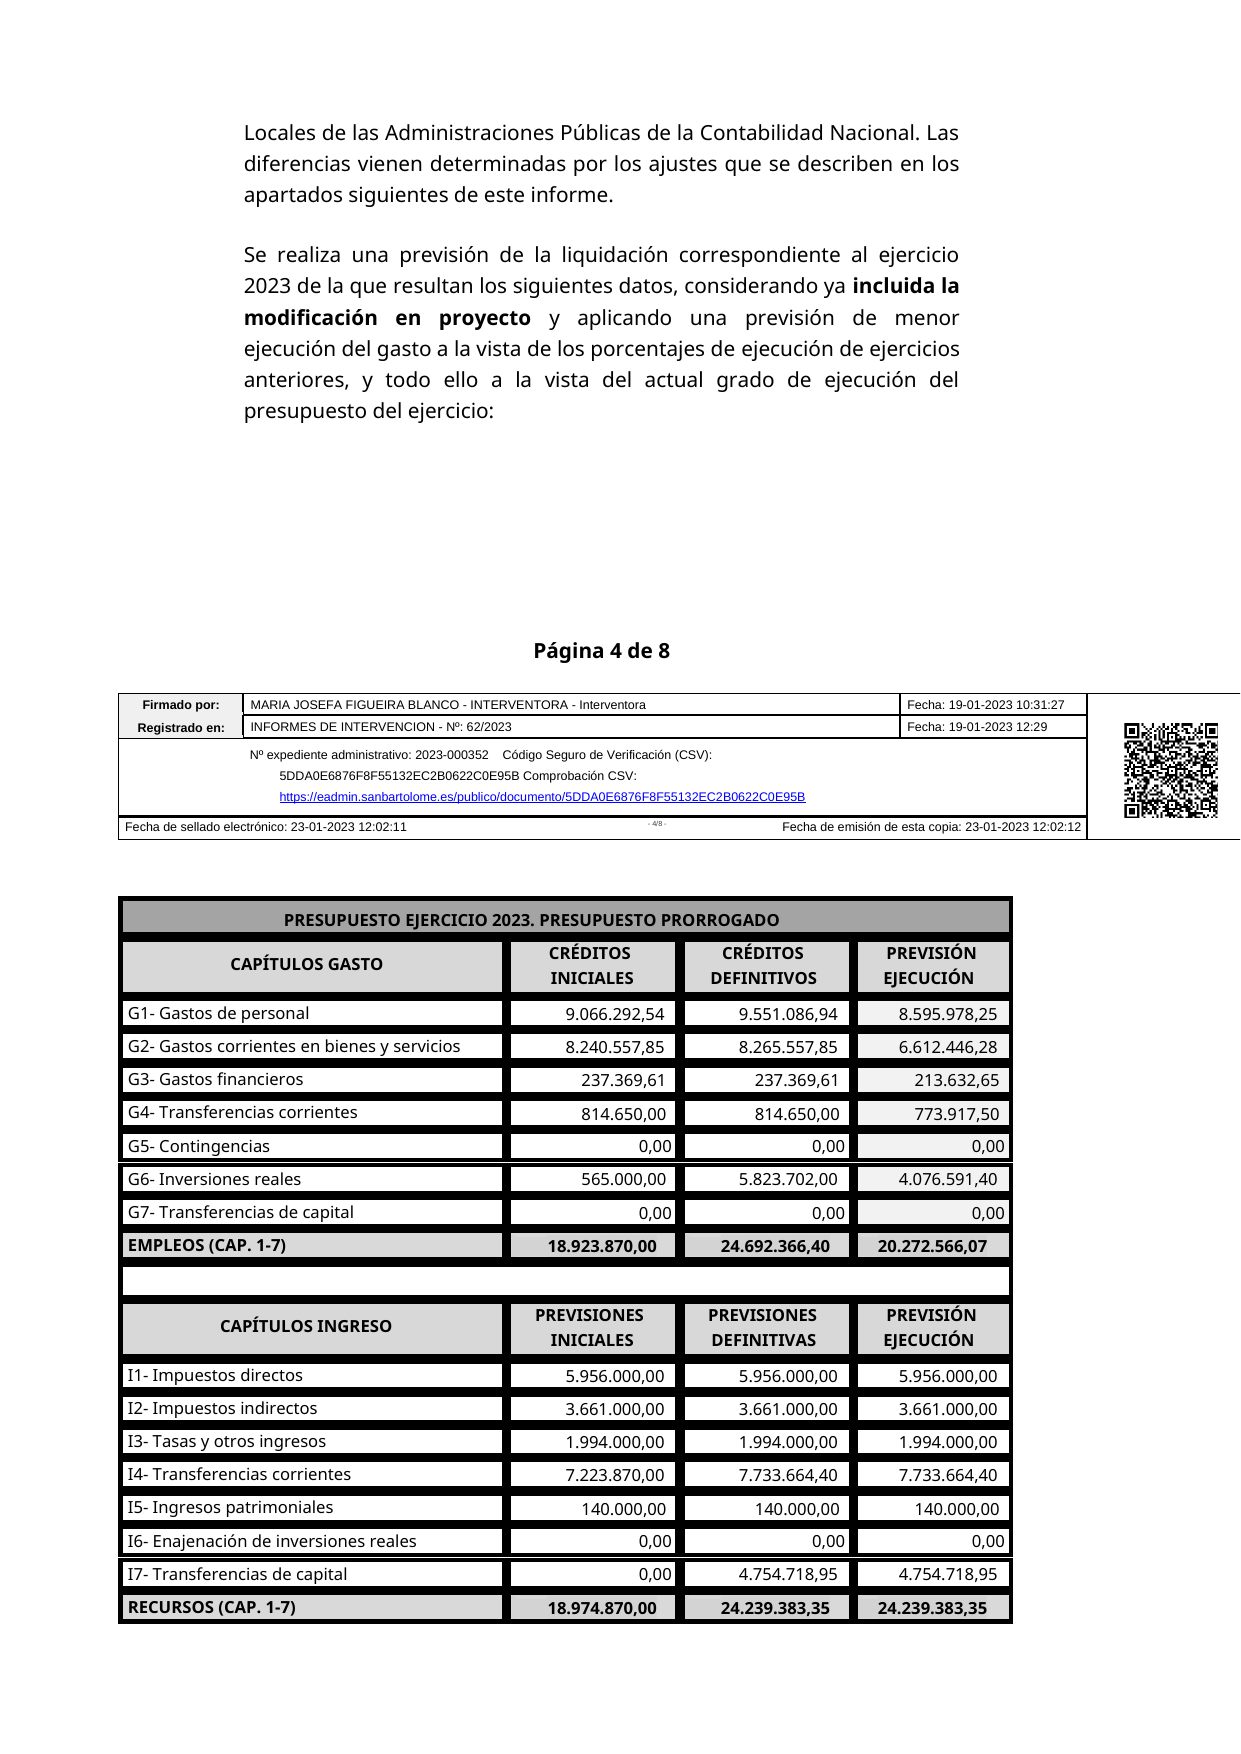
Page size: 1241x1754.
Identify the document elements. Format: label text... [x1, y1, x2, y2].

table_cell Fecha: 19-01-2023 12:29 [901, 716, 1086, 737]
table_cell Fecha de sellado electrónico: 23-01-2023 12:02:11 - 4/8 - Fecha de emisión de esta copia: 23-01-2023 12:02:12 [119, 818, 1086, 839]
table_cell G2- Gastos corrientes en bienes y servicios [123, 1034, 502, 1058]
table_cell 0,00 [858, 1200, 1009, 1224]
table_cell 0,00 [511, 1529, 675, 1553]
table_cell 140.000,00 [511, 1496, 675, 1520]
table_header MARIA JOSEFA FIGUEIRA BLANCO - INTERVENTORA - Interventora [244, 694, 899, 714]
table_cell 18.923.870,00 [511, 1233, 675, 1257]
table_cell RECURSOS (CAP. 1-7) [123, 1595, 502, 1619]
table_cell 24.239.383,35 [685, 1595, 849, 1619]
table_cell 0,00 [685, 1200, 849, 1224]
table_cell 8.240.557,85 [511, 1034, 675, 1058]
table_cell 565.000,00 [511, 1167, 675, 1191]
table_cell I1- Impuestos directos [123, 1364, 502, 1387]
table_cell 0,00 [685, 1529, 849, 1553]
table_cell 1.994.000,00 [511, 1430, 675, 1453]
table_cell 4.754.718,95 [685, 1562, 849, 1586]
table_cell 18.974.870,00 [511, 1595, 675, 1619]
table_cell CAPÍTULOS GASTO [123, 942, 502, 992]
table_cell 9.066.292,54 [511, 1001, 675, 1025]
table_cell 7.223.870,00 [511, 1462, 675, 1486]
table_cell 8.595.978,25 [858, 1001, 1009, 1025]
table_cell Nº expediente administrativo: 2023-000352 Código Seguro de Verificación (CSV): 5DDA0E6876F8F55132EC2B0622C0E95B Comprobación CSV: https://eadmin.sanbartolome.es/publico/documento/5DDA0E6876F8F55132EC2B0622C0E95B [119, 739, 1086, 815]
table_cell G1- Gastos de personal [123, 1001, 502, 1025]
table_cell 24.692.366,40 [685, 1233, 849, 1257]
table_cell 24.239.383,35 [858, 1595, 1009, 1619]
table_cell 3.661.000,00 [685, 1397, 849, 1420]
table_header Fecha: 19-01-2023 10:31:27 [901, 694, 1086, 714]
table_cell 7.733.664,40 [685, 1462, 849, 1486]
table_cell Registrado en: [119, 719, 242, 735]
table_cell CAPÍTULOS INGRESO [123, 1304, 502, 1354]
table_cell 20.272.566,07 [858, 1233, 1009, 1257]
table_cell 140.000,00 [685, 1496, 849, 1520]
table_cell 814.650,00 [511, 1101, 675, 1125]
text Se realiza una previsión de la liquidación correspondiente al ejercicio 2023 de la que resultan los siguientes datos, considerando ya incluida la modificación en proyecto y aplicando una previsión de menor ejecución del gasto a la vista de los porcentajes de ejecución de ejercicios anteriores, y todo ello a la vista del actual grado de ejecución del presupuesto del ejercicio: [243, 240, 960, 425]
text Página 4 de 8 [399, 636, 804, 664]
table_cell CRÉDITOS INICIALES [511, 942, 675, 992]
table_cell G3- Gastos financieros [123, 1068, 502, 1092]
table_cell 9.551.086,94 [685, 1001, 849, 1025]
table_cell 6.612.446,28 [858, 1034, 1009, 1058]
table_cell I3- Tasas y otros ingresos [123, 1430, 502, 1453]
table_cell 8.265.557,85 [685, 1034, 849, 1058]
text Locales de las Administraciones Públicas de la Contabilidad Nacional. Las diferencias vienen determinadas por los ajustes que se describen en los apartados siguientes de este informe. [243, 118, 960, 209]
table_cell I4- Transferencias corrientes [123, 1462, 502, 1486]
table_cell I2- Impuestos indirectos [123, 1397, 502, 1420]
table_cell 213.632,65 [858, 1068, 1009, 1092]
table_cell 5.956.000,00 [858, 1364, 1009, 1387]
table_cell [123, 1267, 1009, 1295]
table_cell PREVISIÓN EJECUCIÓN [858, 1304, 1009, 1354]
table_cell 5.823.702,00 [685, 1167, 849, 1191]
table_cell G6- Inversiones reales [123, 1167, 502, 1191]
table_cell 4.754.718,95 [858, 1562, 1009, 1586]
table_header [1088, 694, 1240, 839]
table_cell CRÉDITOS DEFINITIVOS [685, 942, 849, 992]
table_cell 140.000,00 [858, 1496, 1009, 1520]
table_cell 237.369,61 [685, 1068, 849, 1092]
table_cell 3.661.000,00 [858, 1397, 1009, 1420]
table_cell I6- Enajenación de inversiones reales [123, 1529, 502, 1553]
table_cell I5- Ingresos patrimoniales [123, 1496, 502, 1520]
table_cell G5- Contingencias [123, 1134, 502, 1158]
table_cell G7- Transferencias de capital [123, 1200, 502, 1224]
table_cell 3.661.000,00 [511, 1397, 675, 1420]
table_cell 773.917,50 [858, 1101, 1009, 1125]
table_cell 5.956.000,00 [685, 1364, 849, 1387]
table_cell 0,00 [511, 1134, 675, 1158]
table_header PRESUPUESTO EJERCICIO 2023. PRESUPUESTO PRORROGADO [123, 901, 1009, 932]
table_cell I7- Transferencias de capital [123, 1562, 502, 1586]
table_cell 5.956.000,00 [511, 1364, 675, 1387]
table_cell PREVISIONES DEFINITIVAS [685, 1304, 849, 1354]
table_cell G4- Transferencias corrientes [123, 1101, 502, 1125]
table_cell 0,00 [511, 1562, 675, 1586]
table_cell 0,00 [858, 1134, 1009, 1158]
table_cell 0,00 [858, 1529, 1009, 1553]
table_cell 237.369,61 [511, 1068, 675, 1092]
table_cell 7.733.664,40 [858, 1462, 1009, 1486]
table_cell PREVISIONES INICIALES [511, 1304, 675, 1354]
table_cell INFORMES DE INTERVENCION - Nº: 62/2023 [244, 716, 899, 737]
table_cell 0,00 [511, 1200, 675, 1224]
table_cell 1.994.000,00 [858, 1430, 1009, 1453]
table_cell 4.076.591,40 [858, 1167, 1009, 1191]
table_header Firmado por: [119, 694, 242, 712]
table_cell 814.650,00 [685, 1101, 849, 1125]
table_cell EMPLEOS (CAP. 1-7) [123, 1233, 502, 1257]
table_cell 1.994.000,00 [685, 1430, 849, 1453]
table_cell PREVISIÓN EJECUCIÓN [858, 942, 1009, 992]
table_cell 0,00 [685, 1134, 849, 1158]
